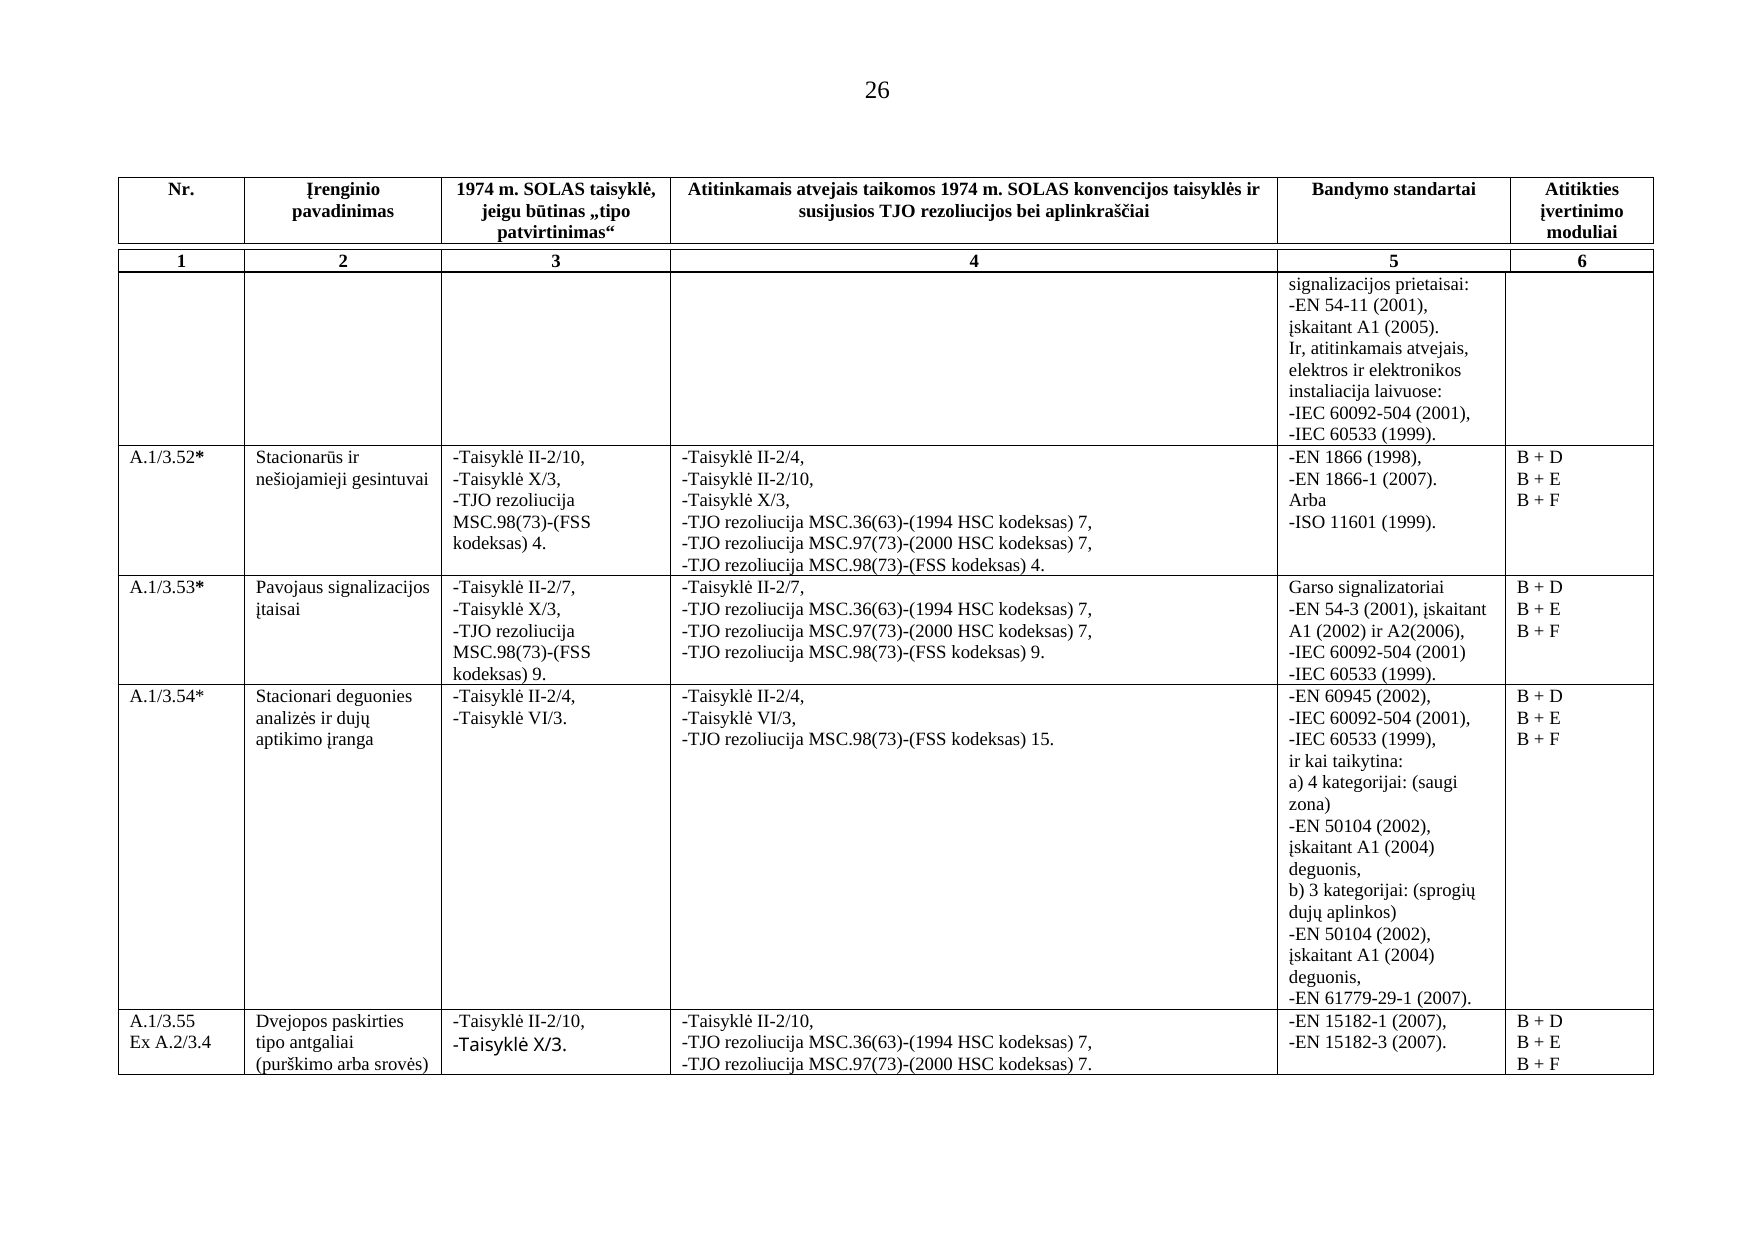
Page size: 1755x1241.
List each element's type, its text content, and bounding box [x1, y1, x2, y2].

table_cell 4 [671, 250, 1277, 271]
table_cell 5 [1278, 250, 1510, 271]
table_cell signalizacijos prietaisai: -EN 54-11 (2001), įskaitant A1 (2005). Ir, atitinkamais atvejais, elektros ir elektronikos instaliacija laivuose: -IEC 60092-504 (2001), -IEC 60533 (1999). [1278, 273, 1505, 445]
table_cell 2 [245, 250, 441, 271]
table_cell -Taisyklė II-2/4, -Taisyklė VI/3, -TJO rezoliucija MSC.98(73)-(FSS kodeksas) 15. [671, 685, 1277, 1009]
table_cell [442, 273, 670, 445]
table_header Įrenginio pavadinimas [245, 178, 441, 243]
table_cell Dvejopos paskirties tipo antgaliai (purškimo arba srovės) [245, 1010, 441, 1074]
table_cell [441, 244, 670, 249]
table_cell A.1/3.53* [119, 576, 244, 684]
table_cell -Taisyklė II-2/10, -Taisyklė X/3. [442, 1010, 670, 1074]
table_cell A.1/3.52* [119, 446, 244, 575]
table_cell Garso signalizatoriai -EN 54-3 (2001), įskaitant A1 (2002) ir A2(2006), -IEC 60092-504 (2001) -IEC 60533 (1999). [1278, 576, 1505, 684]
table_cell [244, 244, 441, 249]
table_cell A.1/3.54* [119, 685, 244, 1009]
table_header Atitinkamais atvejais taikomos 1974 m. SOLAS konvencijos taisyklės ir susijusios TJO rezoliucijos bei aplinkraščiai [671, 178, 1277, 243]
table_cell -Taisyklė II-2/7, -Taisyklė X/3, -TJO rezoliucija MSC.98(73)-(FSS kodeksas) 9. [442, 576, 670, 684]
table_cell B + D B + E B + F [1506, 576, 1653, 684]
table_cell B + D B + E B + F [1506, 685, 1653, 1009]
table_header 1974 m. SOLAS taisyklė, jeigu būtinas „tipo patvirtinimas“ [442, 178, 670, 243]
table_cell Pavojaus signalizacijos įtaisai [245, 576, 441, 684]
table_cell -EN 1866 (1998), -EN 1866-1 (2007). Arba -ISO 11601 (1999). [1278, 446, 1505, 575]
table_cell [119, 273, 244, 445]
table_cell [1510, 244, 1653, 249]
table_header Bandymo standartai [1278, 178, 1510, 243]
table_cell Stacionarūs ir nešiojamieji gesintuvai [245, 446, 441, 575]
table_cell [245, 273, 441, 445]
table_cell -Taisyklė II-2/10, -Taisyklė X/3, -TJO rezoliucija MSC.98(73)-(FSS kodeksas) 4. [442, 446, 670, 575]
table_cell [1506, 273, 1653, 445]
table_cell -Taisyklė II-2/4, -Taisyklė II-2/10, -Taisyklė X/3, -TJO rezoliucija MSC.36(63)-(1994 HSC kodeksas) 7, -TJO rezoliucija MSC.97(73)-(2000 HSC kodeksas) 7, -TJO rezoliucija MSC.98(73)-(FSS kodeksas) 4. [671, 446, 1277, 575]
table_cell [671, 273, 1277, 445]
table_cell -EN 60945 (2002), -IEC 60092-504 (2001), -IEC 60533 (1999), ir kai taikytina: a) 4 kategorijai: (saugi zona) -EN 50104 (2002), įskaitant A1 (2004) deguonis, b) 3 kategorijai: (sprogių dujų aplinkos) -EN 50104 (2002), įskaitant A1 (2004) deguonis, -EN 61779-29-1 (2007). [1278, 685, 1505, 1009]
table_header Nr. [119, 178, 244, 243]
table_cell 1 [119, 250, 244, 271]
table_cell [670, 244, 1277, 249]
table_cell A.1/3.55 Ex A.2/3.4 [119, 1010, 244, 1074]
table_cell -Taisyklė II-2/4, -Taisyklė VI/3. [442, 685, 670, 1009]
table_cell B + D B + E B + F [1506, 1010, 1653, 1074]
table_cell -Taisyklė II-2/10, -TJO rezoliucija MSC.36(63)-(1994 HSC kodeksas) 7, -TJO rezoliucija MSC.97(73)-(2000 HSC kodeksas) 7. [671, 1010, 1277, 1074]
table_cell [118, 244, 244, 249]
table_header Atitikties įvertinimo moduliai [1511, 178, 1653, 243]
table_cell 6 [1511, 250, 1653, 271]
table_cell B + D B + E B + F [1506, 446, 1653, 575]
table_cell 3 [442, 250, 670, 271]
table_cell -EN 15182-1 (2007), -EN 15182-3 (2007). [1278, 1010, 1505, 1074]
table_cell [1278, 244, 1510, 249]
table_cell -Taisyklė II-2/7, -TJO rezoliucija MSC.36(63)-(1994 HSC kodeksas) 7, -TJO rezoliucija MSC.97(73)-(2000 HSC kodeksas) 7, -TJO rezoliucija MSC.98(73)-(FSS kodeksas) 9. [671, 576, 1277, 684]
table_cell Stacionari deguonies analizės ir dujų aptikimo įranga [245, 685, 441, 1009]
